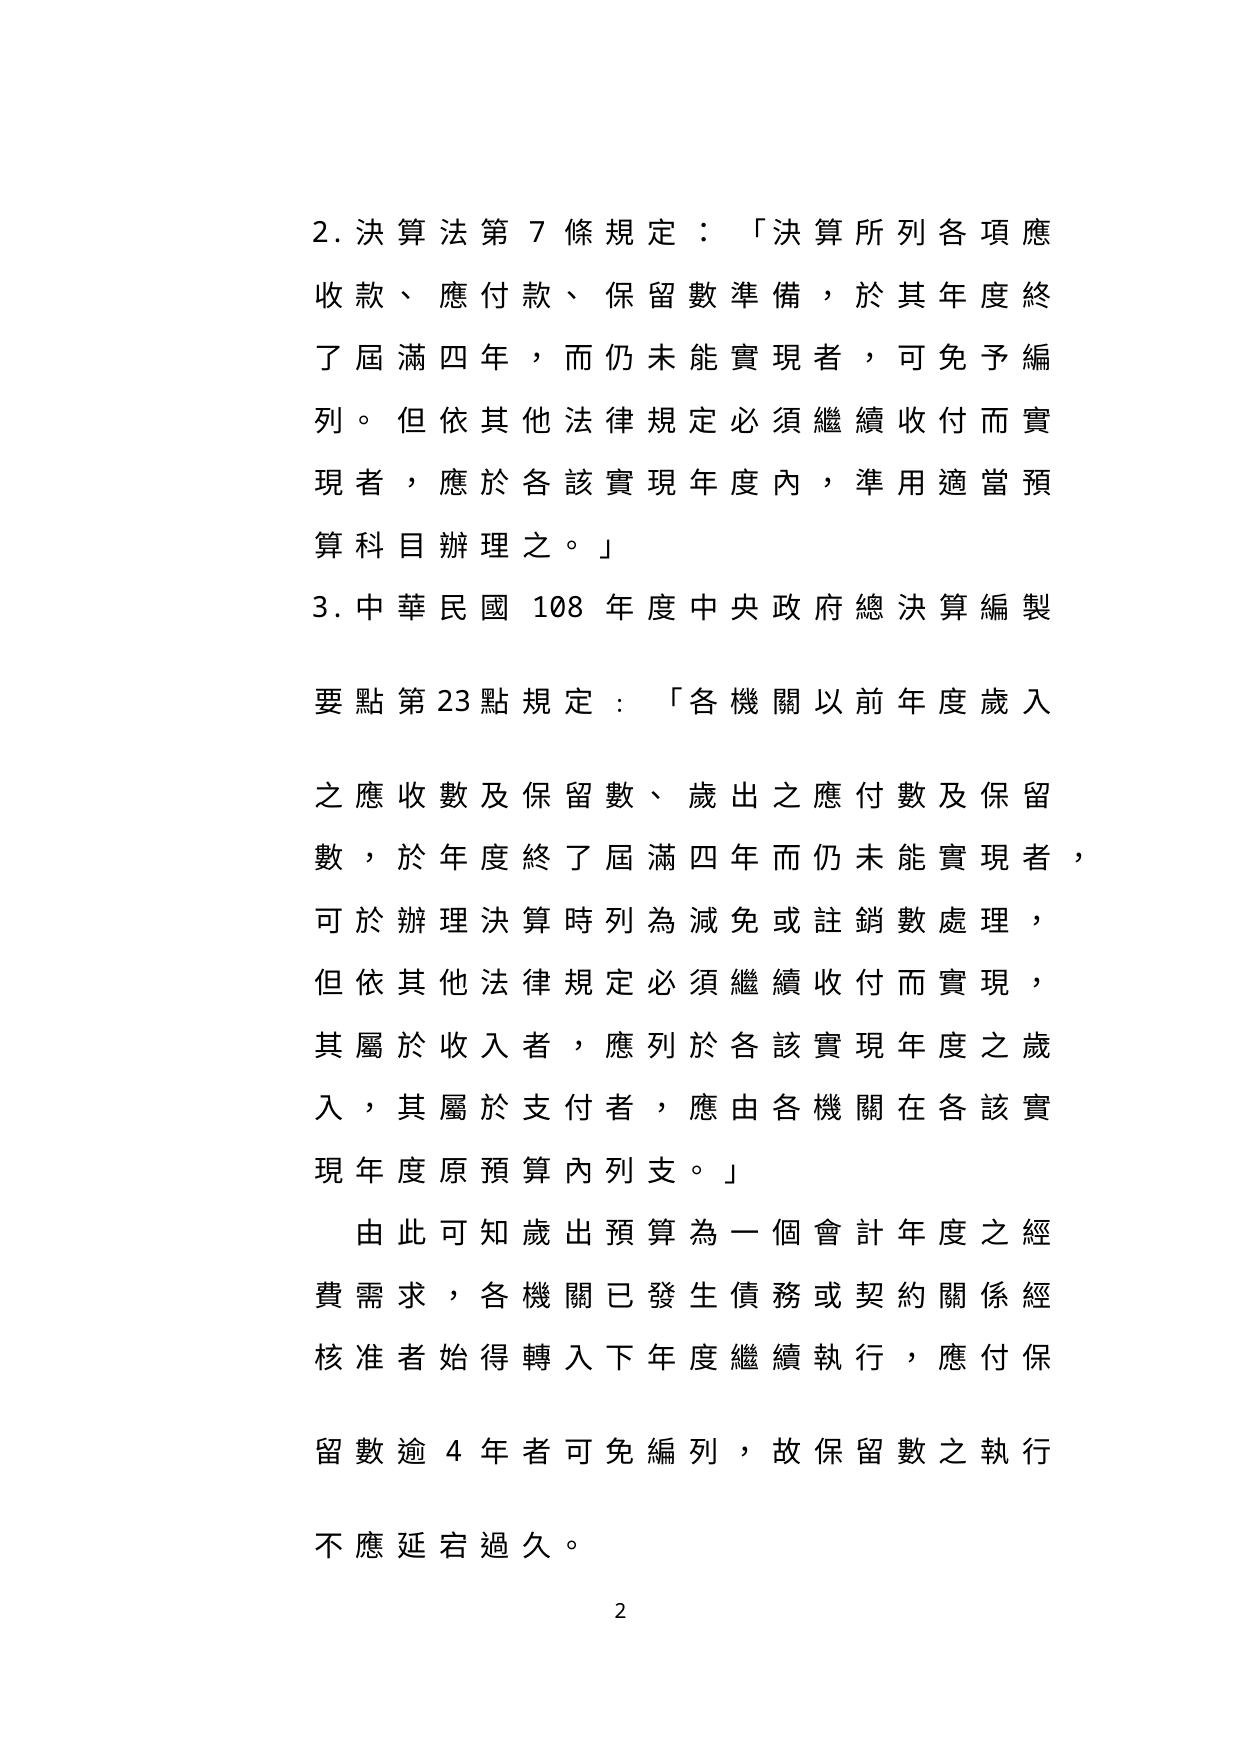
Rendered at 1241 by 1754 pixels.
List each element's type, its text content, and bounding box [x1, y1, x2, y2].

text 2.決算法第7條規定：「決算所列各項應收款、應付款、保留數準備，於其年度終了屆滿四年，而仍未能實現者，可免予編列。但依其他法律規定必須繼續收付而實現者，應於各該實現年度內，準用適當預算科目辦理之。」 [271, 189, 1058, 564]
text 由此可知歲出預算為一個會計年度之經費需求，各機關已發生債務或契約關係經核准者始得轉入下年度繼續執行，應付保留數逾4年者可免編列，故保留數之執行不應延宕過久。 [271, 1189, 1058, 1564]
text 3.中華民國108年度中央政府總決算編製要點第23點規定﹕｢各機關以前年度歲入之應收數及保留數、歲出之應付數及保留數，於年度終了屆滿四年而仍未能實現者，可於辦理決算時列為減免或註銷數處理，但依其他法律規定必須繼續收付而實現，其屬於收入者，應列於各該實現年度之歲入，其屬於支付者，應由各機關在各該實現年度原預算內列支。｣ [271, 564, 1058, 1189]
